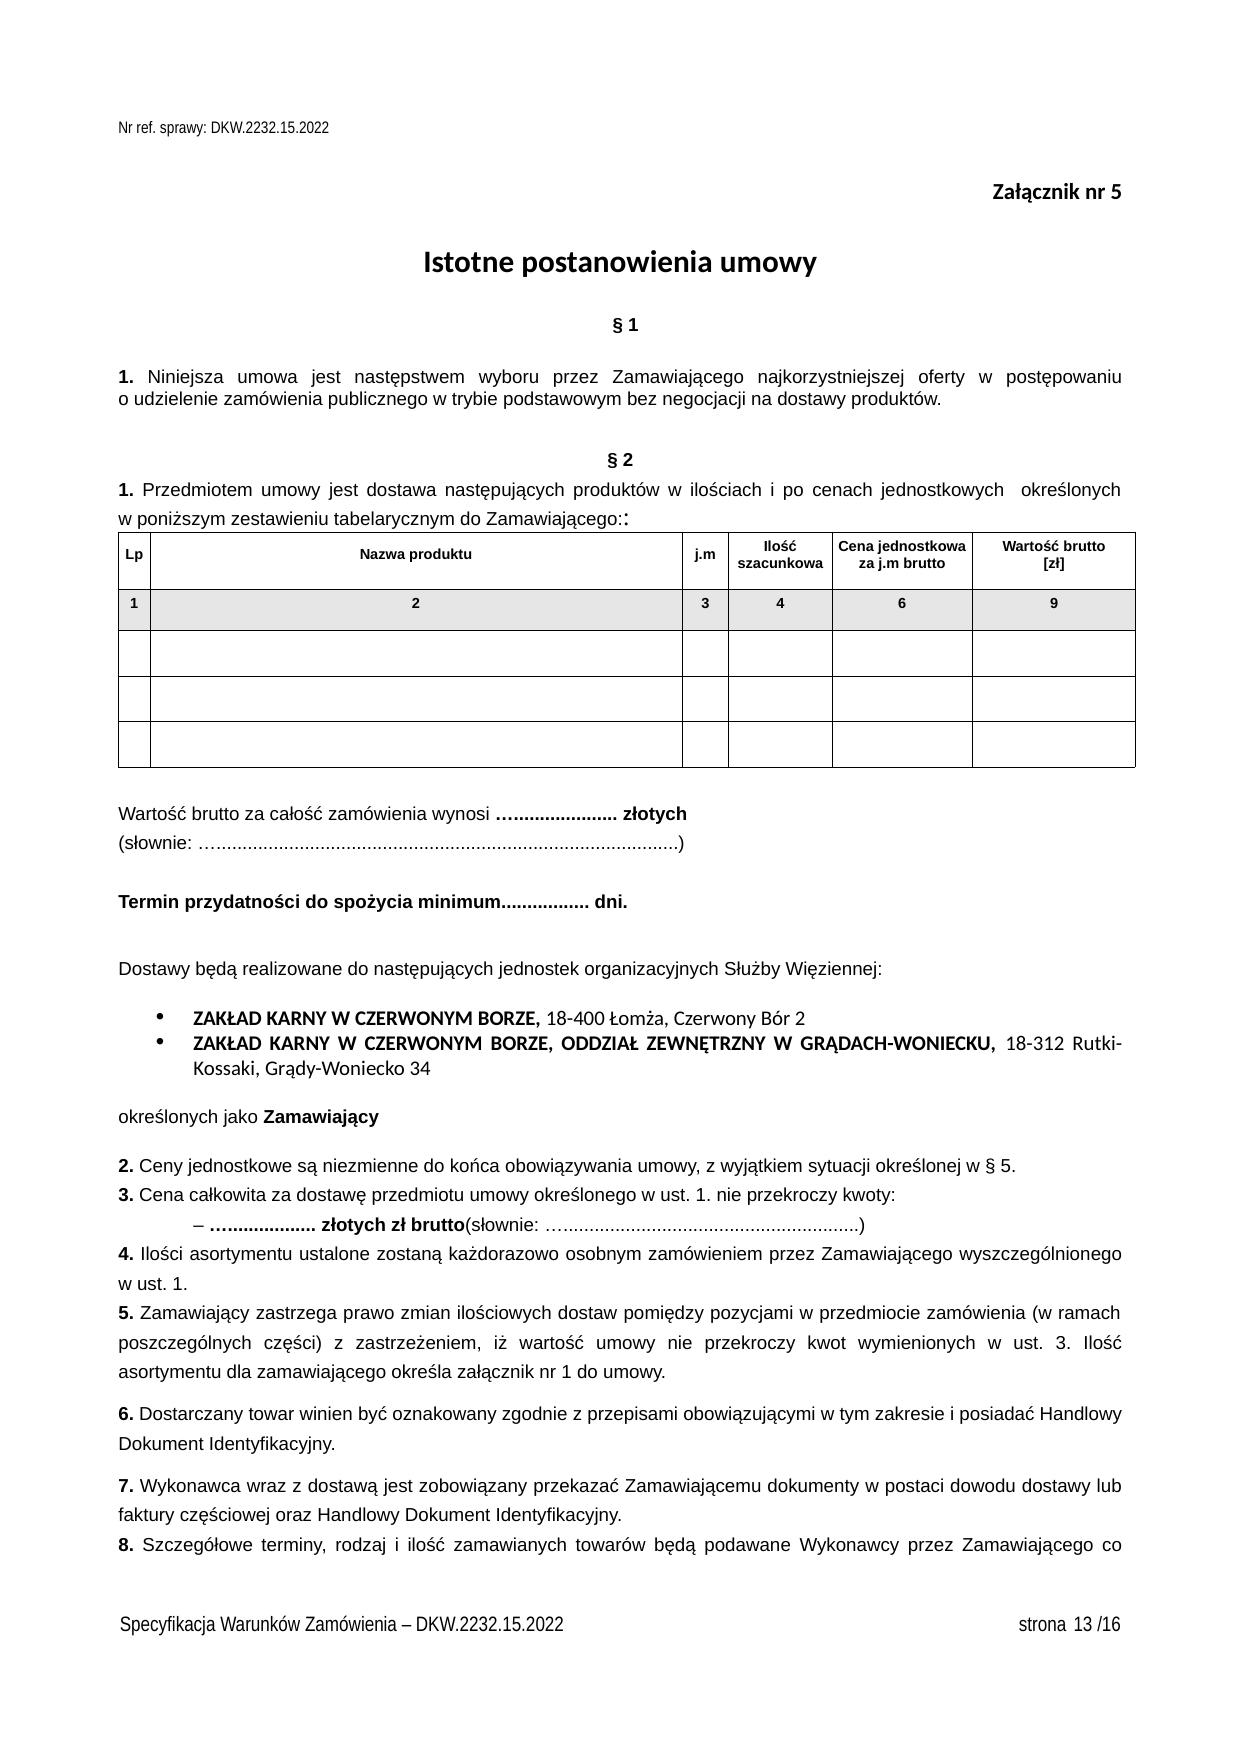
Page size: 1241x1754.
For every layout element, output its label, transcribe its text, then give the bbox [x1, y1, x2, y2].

table_cell [973, 631, 1135, 676]
table_cell [151, 722, 682, 767]
table_cell 2 [151, 590, 682, 630]
text określonych jako Zamawiający [118, 1106, 1122, 1127]
table_cell [729, 631, 832, 676]
text 1. Przedmiotem umowy jest dostawa następujących produktów w ilościach i po cenach jednostkowych określonych w poniższym zestawieniu tabelarycznym do Zamawiającego:: [118, 473, 1122, 532]
text Termin przydatności do spożycia minimum................. dni. [118, 885, 1122, 914]
table_cell [119, 722, 150, 767]
table_header Ilość szacunkowa [729, 533, 832, 589]
table_cell 3 [683, 590, 728, 630]
list ZAKŁAD KARNY W CZERWONYM BORZE, ODDZIAŁ ZEWNĘTRZNY W GRĄDACH-WONIECKU, 18-312 Rutki-Kossaki, Grądy-Woniecko 34 [156, 1031, 1122, 1081]
text 6. Dostarczany towar winien być oznakowany zgodnie z przepisami obowiązującymi w tym zakresie i posiadać Handlowy Dokument Identyfikacyjny. [118, 1397, 1122, 1456]
table_cell [833, 677, 972, 721]
table_header Cena jednostkowa za j.m brutto [833, 533, 972, 589]
text Załącznik nr 5 [118, 177, 1122, 205]
text § 2 [118, 443, 1122, 473]
table_cell [683, 722, 728, 767]
table_cell 9 [973, 590, 1135, 630]
table_cell [833, 722, 972, 767]
table_cell 6 [833, 590, 972, 630]
text 5. Zamawiający zastrzega prawo zmian ilościowych dostaw pomiędzy pozycjami w przedmiocie zamówienia (w ramach poszczególnych części) z zastrzeżeniem, iż wartość umowy nie przekroczy kwot wymienionych w ust. 3. Ilość asortymentu dla zamawiającego określa załącznik nr 1 do umowy. [118, 1296, 1122, 1385]
table_cell [683, 631, 728, 676]
table_header Lp [119, 533, 150, 589]
table_cell [973, 722, 1135, 767]
text – …................. złotych zł brutto(słownie: ….........................................................) [193, 1208, 1122, 1237]
text 3. Cena całkowita za dostawę przedmiotu umowy określonego w ust. 1. nie przekroczy kwoty: [118, 1178, 1122, 1208]
text 8. Szczegółowe terminy, rodzaj i ilość zamawianych towarów będą podawane Wykonawcy przez Zamawiającego co [118, 1528, 1122, 1557]
table_cell [729, 722, 832, 767]
table_cell [119, 677, 150, 721]
list ZAKŁAD KARNY W CZERWONYM BORZE, 18-400 Łomża, Czerwony Bór 2 [156, 1006, 1122, 1031]
text 1. Niniejsza umowa jest następstwem wyboru przez Zamawiającego najkorzystniejszej oferty w postępowaniu o udzielenie zamówienia publicznego w trybie podstawowym bez negocjacji na dostawy produktów. [118, 366, 1122, 409]
table_cell [973, 677, 1135, 721]
text Dostawy będą realizowane do następujących jednostek organizacyjnych Służby Więziennej: [118, 958, 1122, 979]
text 4. Ilości asortymentu ustalone zostaną każdorazowo osobnym zamówieniem przez Zamawiającego wyszczególnionego w ust. 1. [118, 1237, 1122, 1296]
text § 1 [118, 307, 1122, 337]
table_cell [729, 677, 832, 721]
table_cell [151, 631, 682, 676]
table_cell 1 [119, 590, 150, 630]
table_cell 4 [729, 590, 832, 630]
text Wartość brutto za całość zamówienia wynosi ….................... złotych [118, 797, 1122, 826]
text 2. Ceny jednostkowe są niezmienne do końca obowiązywania umowy, z wyjątkiem sytuacji określonej w § 5. [118, 1149, 1122, 1178]
table_cell [151, 677, 682, 721]
table_header Nazwa produktu [151, 533, 682, 589]
table_cell [683, 677, 728, 721]
text Istotne postanowienia umowy [118, 248, 1122, 278]
table_cell [833, 631, 972, 676]
text 7. Wykonawca wraz z dostawą jest zobowiązany przekazać Zamawiającemu dokumenty w postaci dowodu dostawy lub faktury częściowej oraz Handlowy Dokument Identyfikacyjny. [118, 1469, 1122, 1528]
table_header Wartość brutto [zł] [973, 533, 1135, 589]
table_header j.m [683, 533, 728, 589]
text (słownie: ….........................................................................................) [118, 826, 1122, 856]
table_cell [119, 631, 150, 676]
